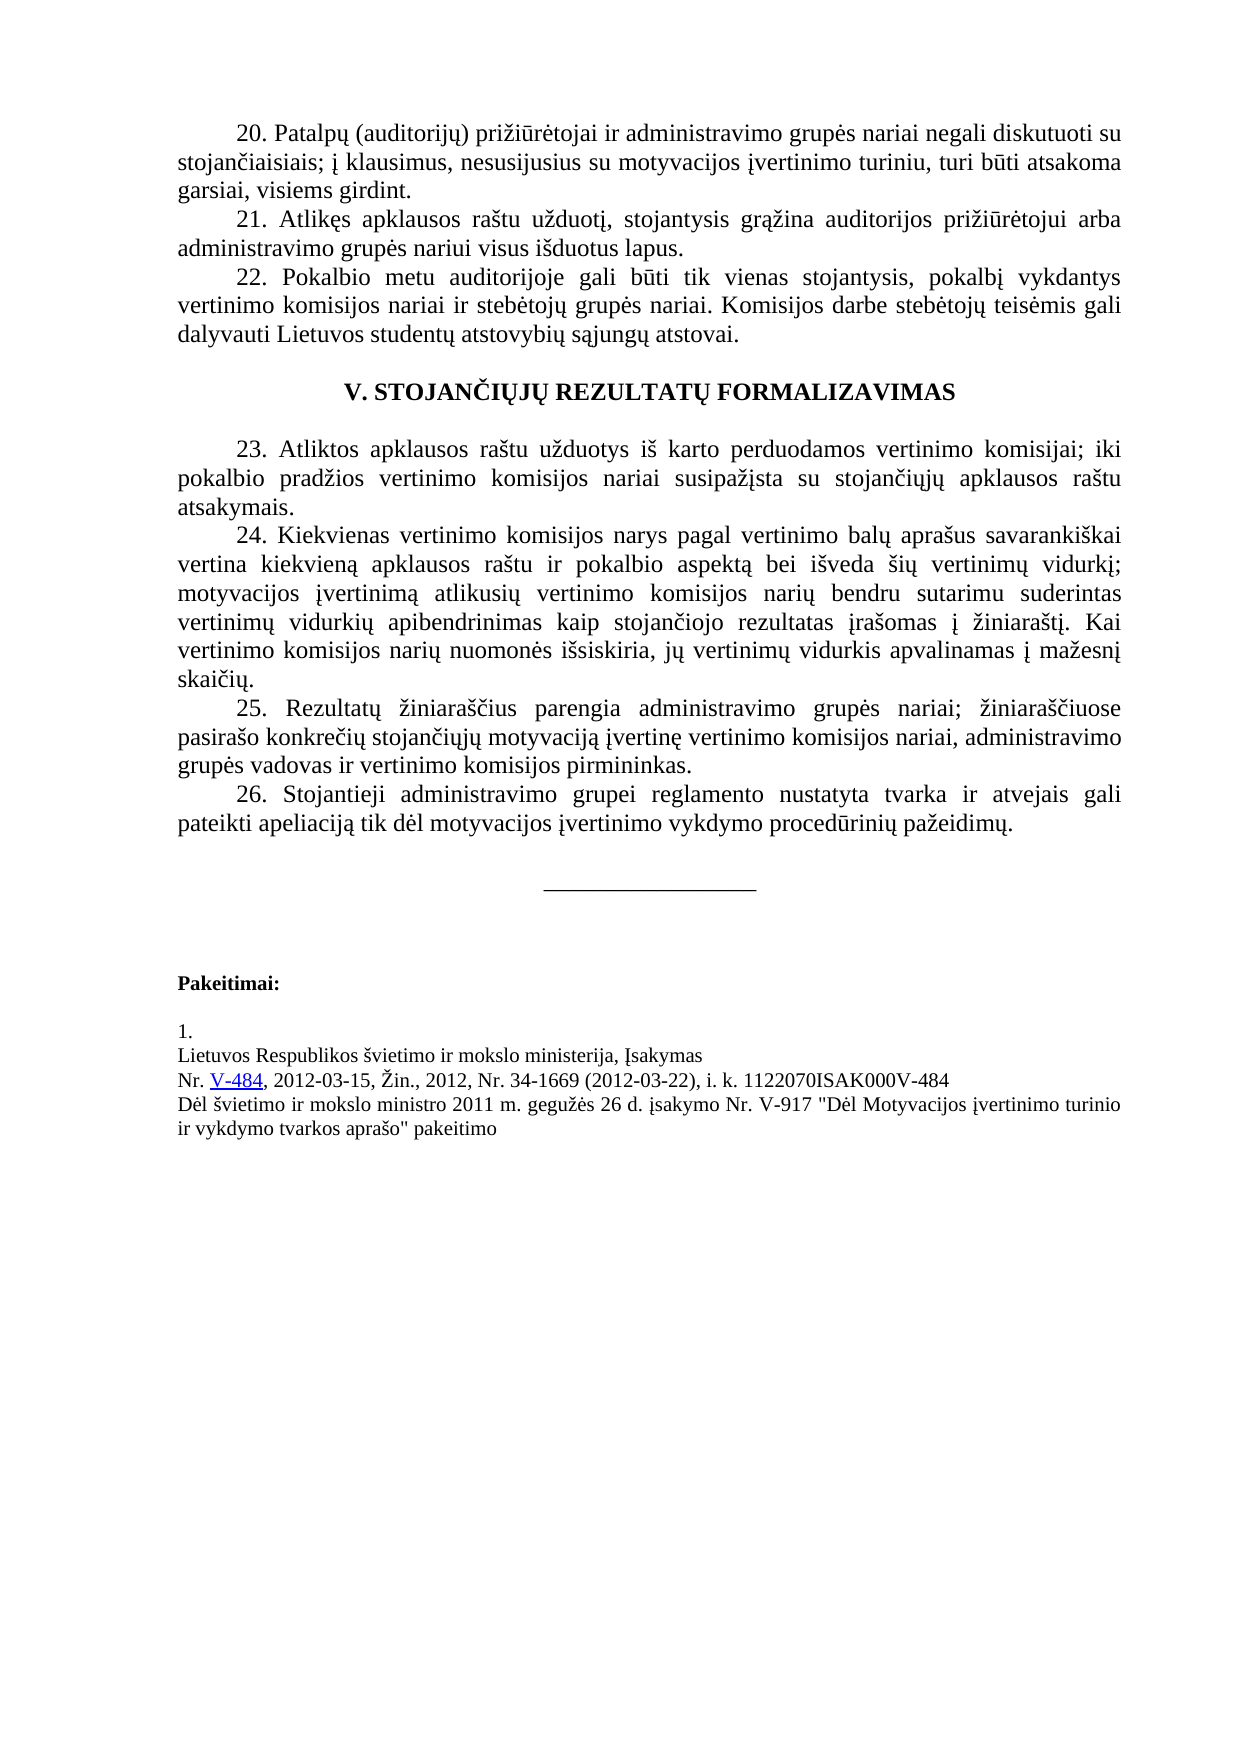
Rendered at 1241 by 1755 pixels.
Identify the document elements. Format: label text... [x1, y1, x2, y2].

text Dėl švietimo ir mokslo ministro 2011 m. gegužės 26 d. įsakymo Nr. V-917 "Dėl Motyvacijos įvertinimo turinio ir vykdymo tvarkos aprašo" pakeitimo [177, 1092, 1122, 1140]
text 24. Kiekvienas vertinimo komisijos narys pagal vertinimo balų aprašus savarankiškai vertina kiekvieną apklausos raštu ir pokalbio aspektą bei išveda šių vertinimų vidurkį; motyvacijos įvertinimą atlikusių vertinimo komisijos narių bendru sutarimu suderintas vertinimų vidurkių apibendrinimas kaip stojančiojo rezultatas įrašomas į žiniaraštį. Kai vertinimo komisijos narių nuomonės išsiskiria, jų vertinimų vidurkis apvalinamas į mažesnį skaičių. [177, 521, 1122, 693]
text 1. [177, 1019, 1122, 1043]
text 23. Atliktos apklausos raštu užduotys iš karto perduodamos vertinimo komisijai; iki pokalbio pradžios vertinimo komisijos nariai susipažįsta su stojančiųjų apklausos raštu atsakymais. [177, 434, 1122, 521]
text Pakeitimai: [177, 971, 1122, 995]
text 22. Pokalbio metu auditorijoje gali būti tik vienas stojantysis, pokalbį vykdantys vertinimo komisijos nariai ir stebėtojų grupės nariai. Komisijos darbe stebėtojų teisėmis gali dalyvauti Lietuvos studentų atstovybių sąjungų atstovai. [177, 262, 1122, 348]
text 26. Stojantieji administravimo grupei reglamento nustatyta tvarka ir atvejais gali pateikti apeliaciją tik dėl motyvacijos įvertinimo vykdymo procedūrinių pažeidimų. [177, 779, 1122, 837]
text _________________ [177, 866, 1122, 894]
text Lietuvos Respublikos švietimo ir mokslo ministerija, Įsakymas [177, 1043, 1122, 1067]
text 25. Rezultatų žiniaraščius parengia administravimo grupės nariai; žiniaraščiuose pasirašo konkrečių stojančiųjų motyvaciją įvertinę vertinimo komisijos nariai, administravimo grupės vadovas ir vertinimo komisijos pirmininkas. [177, 693, 1122, 779]
text 21. Atlikęs apklausos raštu užduotį, stojantysis grąžina auditorijos prižiūrėtojui arba administravimo grupės nariui visus išduotus lapus. [177, 204, 1122, 262]
text 20. Patalpų (auditorijų) prižiūrėtojai ir administravimo grupės nariai negali diskutuoti su stojančiaisiais; į klausimus, nesusijusius su motyvacijos įvertinimo turiniu, turi būti atsakoma garsiai, visiems girdint. [177, 118, 1122, 204]
text V. STOJANČIŲJŲ REZULTATŲ FORMALIZAVIMAS [177, 377, 1122, 406]
text Nr. V-484, 2012-03-15, Žin., 2012, Nr. 34-1669 (2012-03-22), i. k. 1122070ISAK000V-484 [177, 1067, 1122, 1092]
